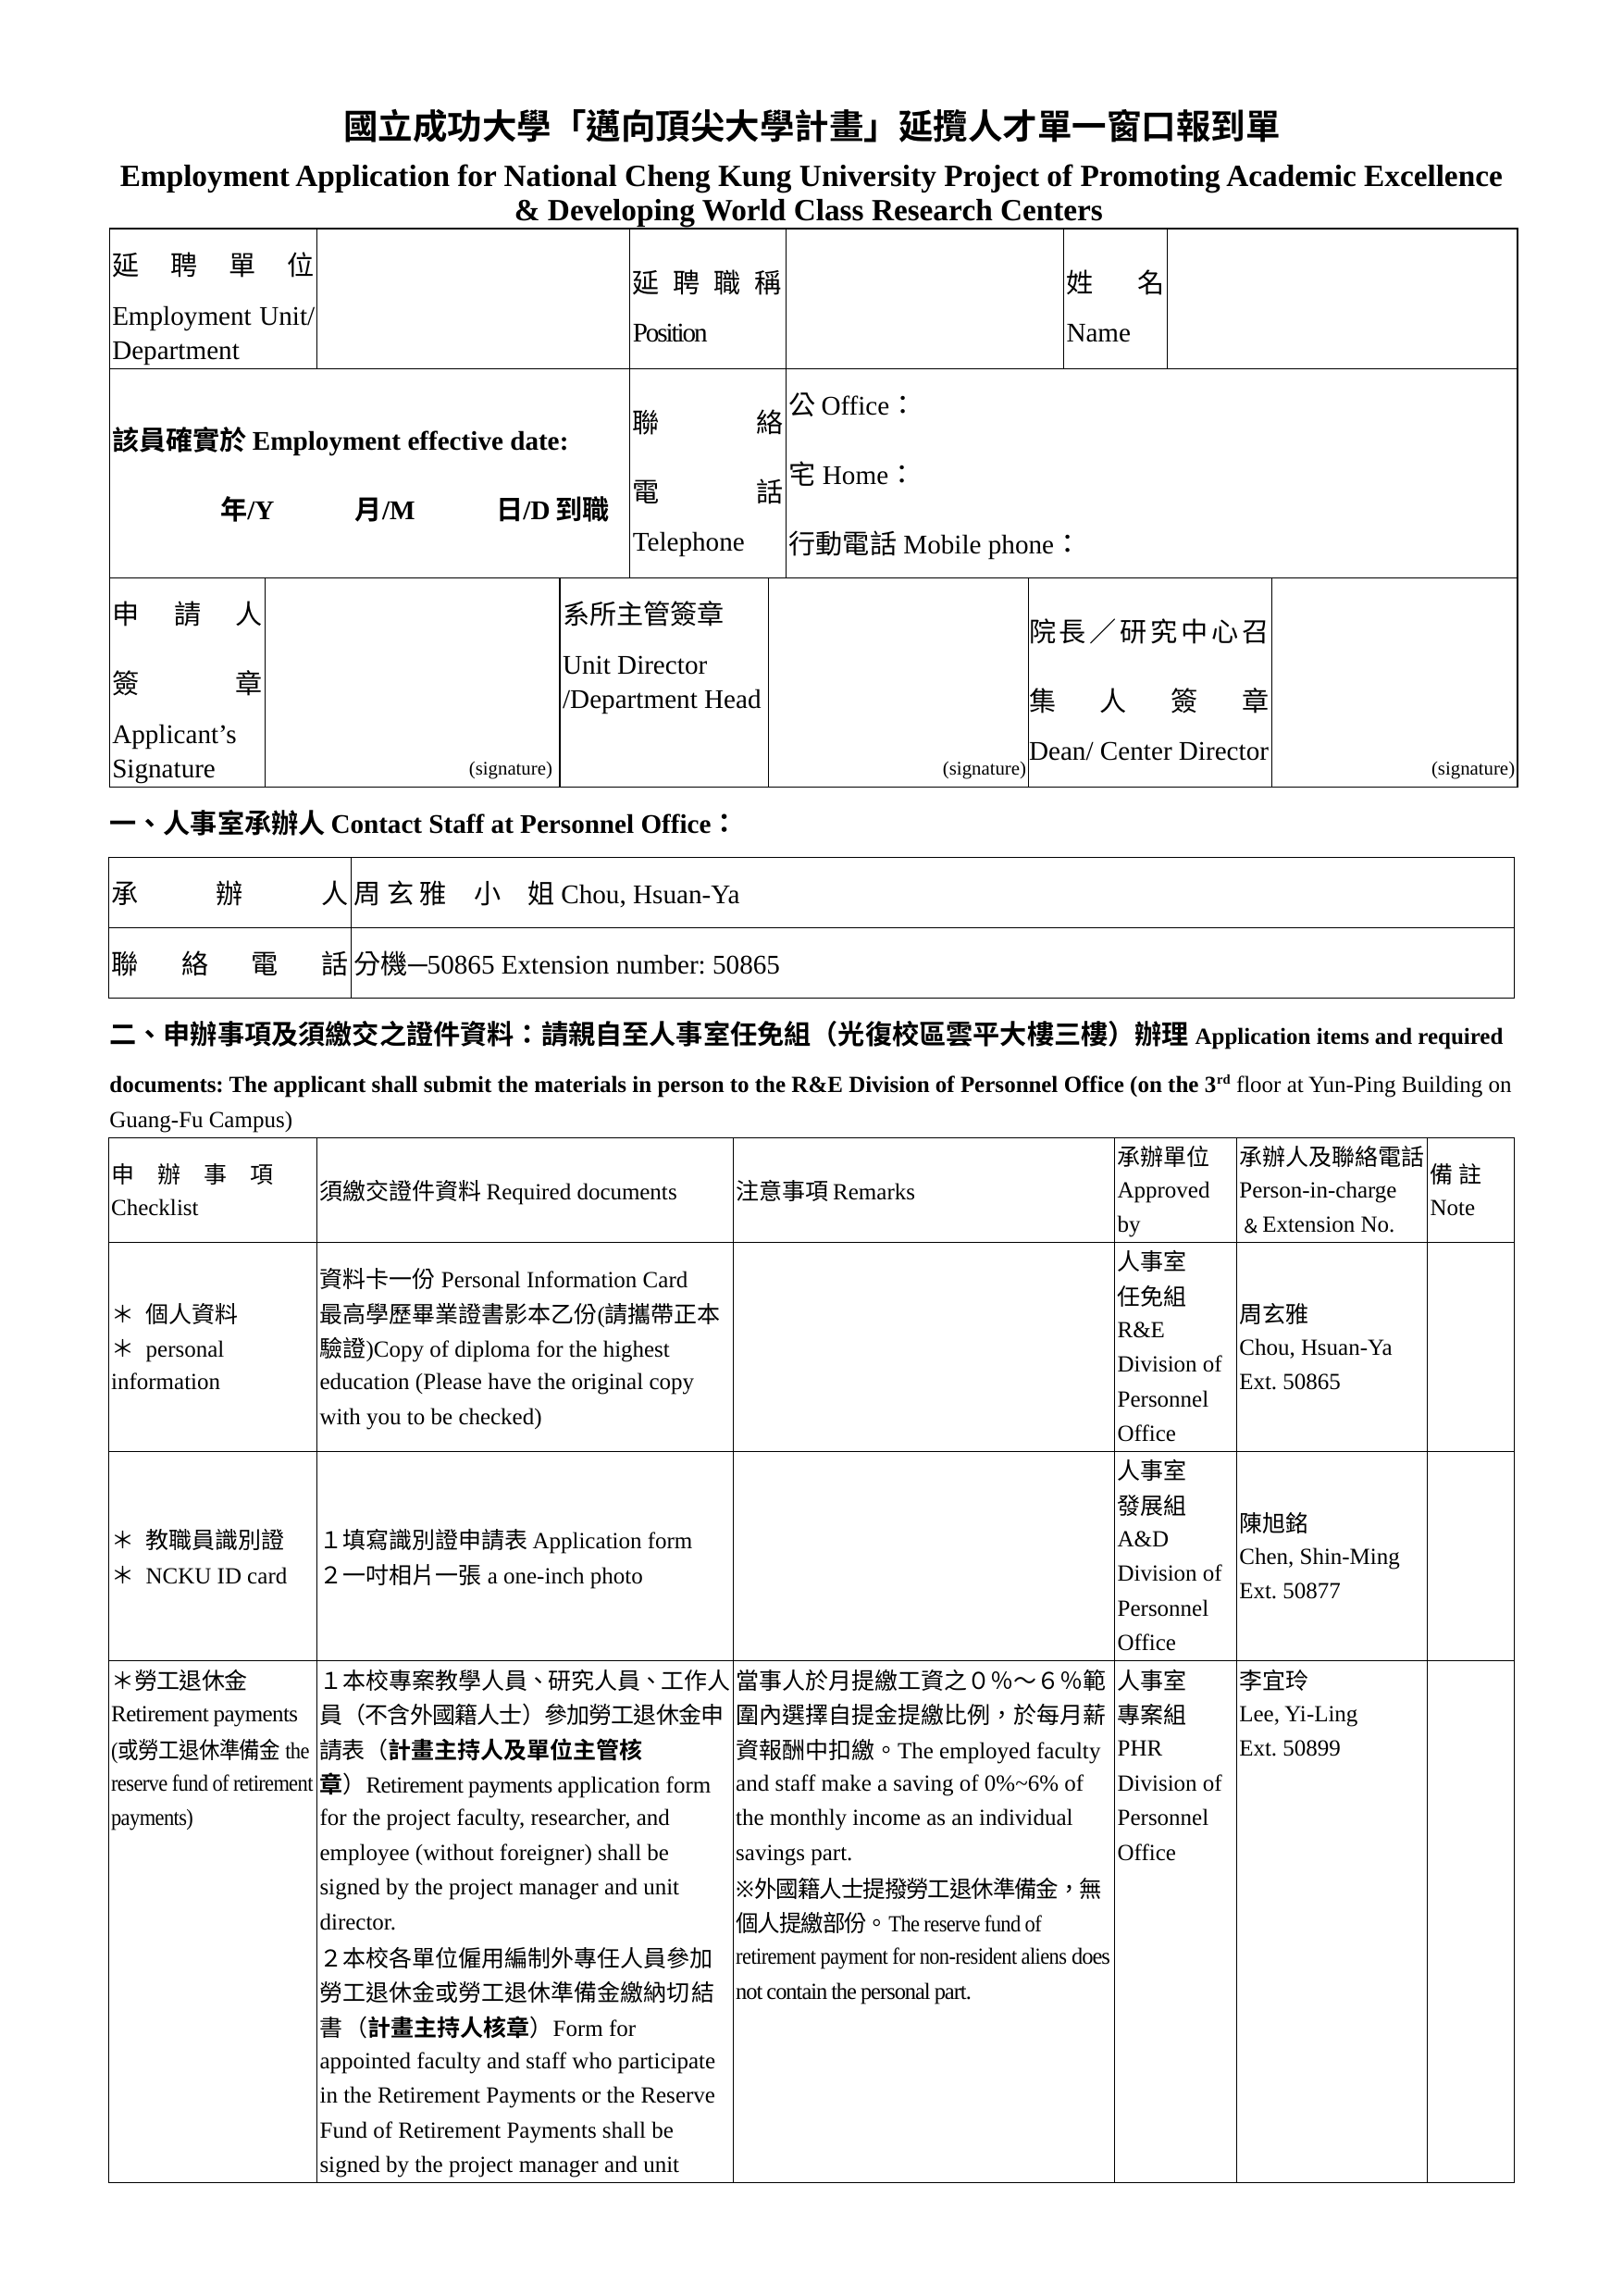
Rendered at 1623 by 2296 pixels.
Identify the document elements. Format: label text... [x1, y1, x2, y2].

table_cell １本校專案教學人員、研究人員、工作人員（不含外國籍人士）參加勞工退休金申請表（計畫主持人及單位主管核章）Retirement payments application form for the project faculty, researcher, and employee (without foreigner) shall be signed by the project manager and unit director. ２本校各單位僱用編制外專任人員參加勞工退休金或勞工退休準備金繳納切結書（計畫主持人核章）Form for appointed faculty and staff who participate in the Retirement Payments or the Reserve Fund of Retirement Payments shall be signed by the project manager and unit [317, 1661, 733, 2182]
table_cell 人事室 任免組 R&E Division of Personnel Office [1115, 1243, 1236, 1451]
table_header 備 註 Note [1428, 1138, 1514, 1242]
table_cell [1428, 1661, 1514, 2182]
table_cell (signature) [1272, 578, 1517, 786]
table_cell [734, 1452, 1114, 1660]
text 國立成功大學「邁向頂尖大學計畫」延攬人才單一窗口報到單 [109, 89, 1514, 158]
table_header [317, 230, 629, 367]
table_cell 申請人 簽章 Applicant’s Signature [110, 578, 265, 786]
table_cell 教職員識別證 NCKU ID card [109, 1452, 316, 1660]
table_cell １填寫識別證申請表Application form ２一吋相片一張 a one-inch photo [317, 1452, 733, 1660]
text 一、人事室承辦人Contact Staff at Personnel Office： [109, 788, 1514, 857]
table_header 延聘單位 Employment Unit/ Department [110, 230, 316, 367]
table_cell 周玄雅 Chou, Hsuan-Ya Ext. 50865 [1237, 1243, 1427, 1451]
table_cell 人事室 專案組 PHR Division of Personnel Office [1115, 1661, 1236, 2182]
table_header 延聘職稱 Position [630, 230, 786, 367]
table_header 須繳交證件資料Required documents [317, 1138, 733, 1242]
table_cell 院長／研究中心召集人簽章 Dean/ Center Director [1029, 578, 1271, 786]
table_cell [1428, 1452, 1514, 1660]
table_header 注意事項Remarks [734, 1138, 1114, 1242]
text 二、申辦事項及須繳交之證件資料：請親自至人事室任免組（光復校區雲平大樓三樓）辦理 Application items and required documents: The applicant shall submit the materials in person to the R&E Division of Personnel Office (on the 3rd floor at Yun-Ping Building on Guang-Fu Campus) [109, 999, 1514, 1137]
table_cell ＊勞工退休金Retirement payments (或勞工退休準備金the reserve fund of retirement payments) [109, 1661, 316, 2182]
table_cell 李宜玲 Lee, Yi-Ling Ext. 50899 [1237, 1661, 1427, 2182]
table_cell 當事人於月提繳工資之０％～６％範圍內選擇自提金提繳比例，於每月薪資報酬中扣繳。The employed faculty and staff make a saving of 0%~6% of the monthly income as an individual savings part. ※外國籍人士提撥勞工退休準備金，無個人提繳部份。The reserve fund of retirement payment for non-resident aliens does not contain the personal part. [734, 1661, 1114, 2182]
table_cell 聯絡電話 [109, 928, 351, 998]
table_cell 分機─50865 Extension number: 50865 [352, 928, 1514, 998]
table_cell [734, 1243, 1114, 1451]
table_header 承辦人及聯絡電話 Person-in-charge ﹠Extension No. [1237, 1138, 1427, 1242]
table_cell 系所主管簽章 Unit Director /Department Head [561, 578, 768, 786]
table_cell (signature) [266, 578, 559, 786]
table_cell 聯絡 電話 Telephone [630, 369, 786, 577]
table_header [1168, 230, 1517, 367]
table_cell 人事室 發展組 A&D Division of Personnel Office [1115, 1452, 1236, 1660]
text Employment Application for National Cheng Kung University Project of Promoting Academic Excellence & Developing World Class Research Centers [109, 158, 1514, 228]
table_header 承辦單位 Approved by [1115, 1138, 1236, 1242]
table_cell 該員確實於Employment effective date: 年/Y 月/M 日/D到職 [110, 369, 629, 577]
table_header 承辦人 [109, 858, 351, 927]
table_header 姓名 Name [1064, 230, 1167, 367]
table_cell (signature) [769, 578, 1028, 786]
table_header 申 辦 事 項Checklist [109, 1138, 316, 1242]
table_cell 個人資料 personal information [109, 1243, 316, 1451]
table_cell 公Office： 宅 Home： 行動電話 Mobile phone： [787, 369, 1517, 577]
table_cell 資料卡一份 Personal Information Card 最高學歷畢業證書影本乙份(請攜帶正本驗證)Copy of diploma for the highest education (Please have the original copy with you to be checked) [317, 1243, 733, 1451]
table_header [787, 230, 1063, 367]
table_cell [1428, 1243, 1514, 1451]
table_cell 陳旭銘 Chen, Shin-Ming Ext. 50877 [1237, 1452, 1427, 1660]
table_header 周 玄 雅 小 姐 Chou, Hsuan-Ya [352, 858, 1514, 927]
